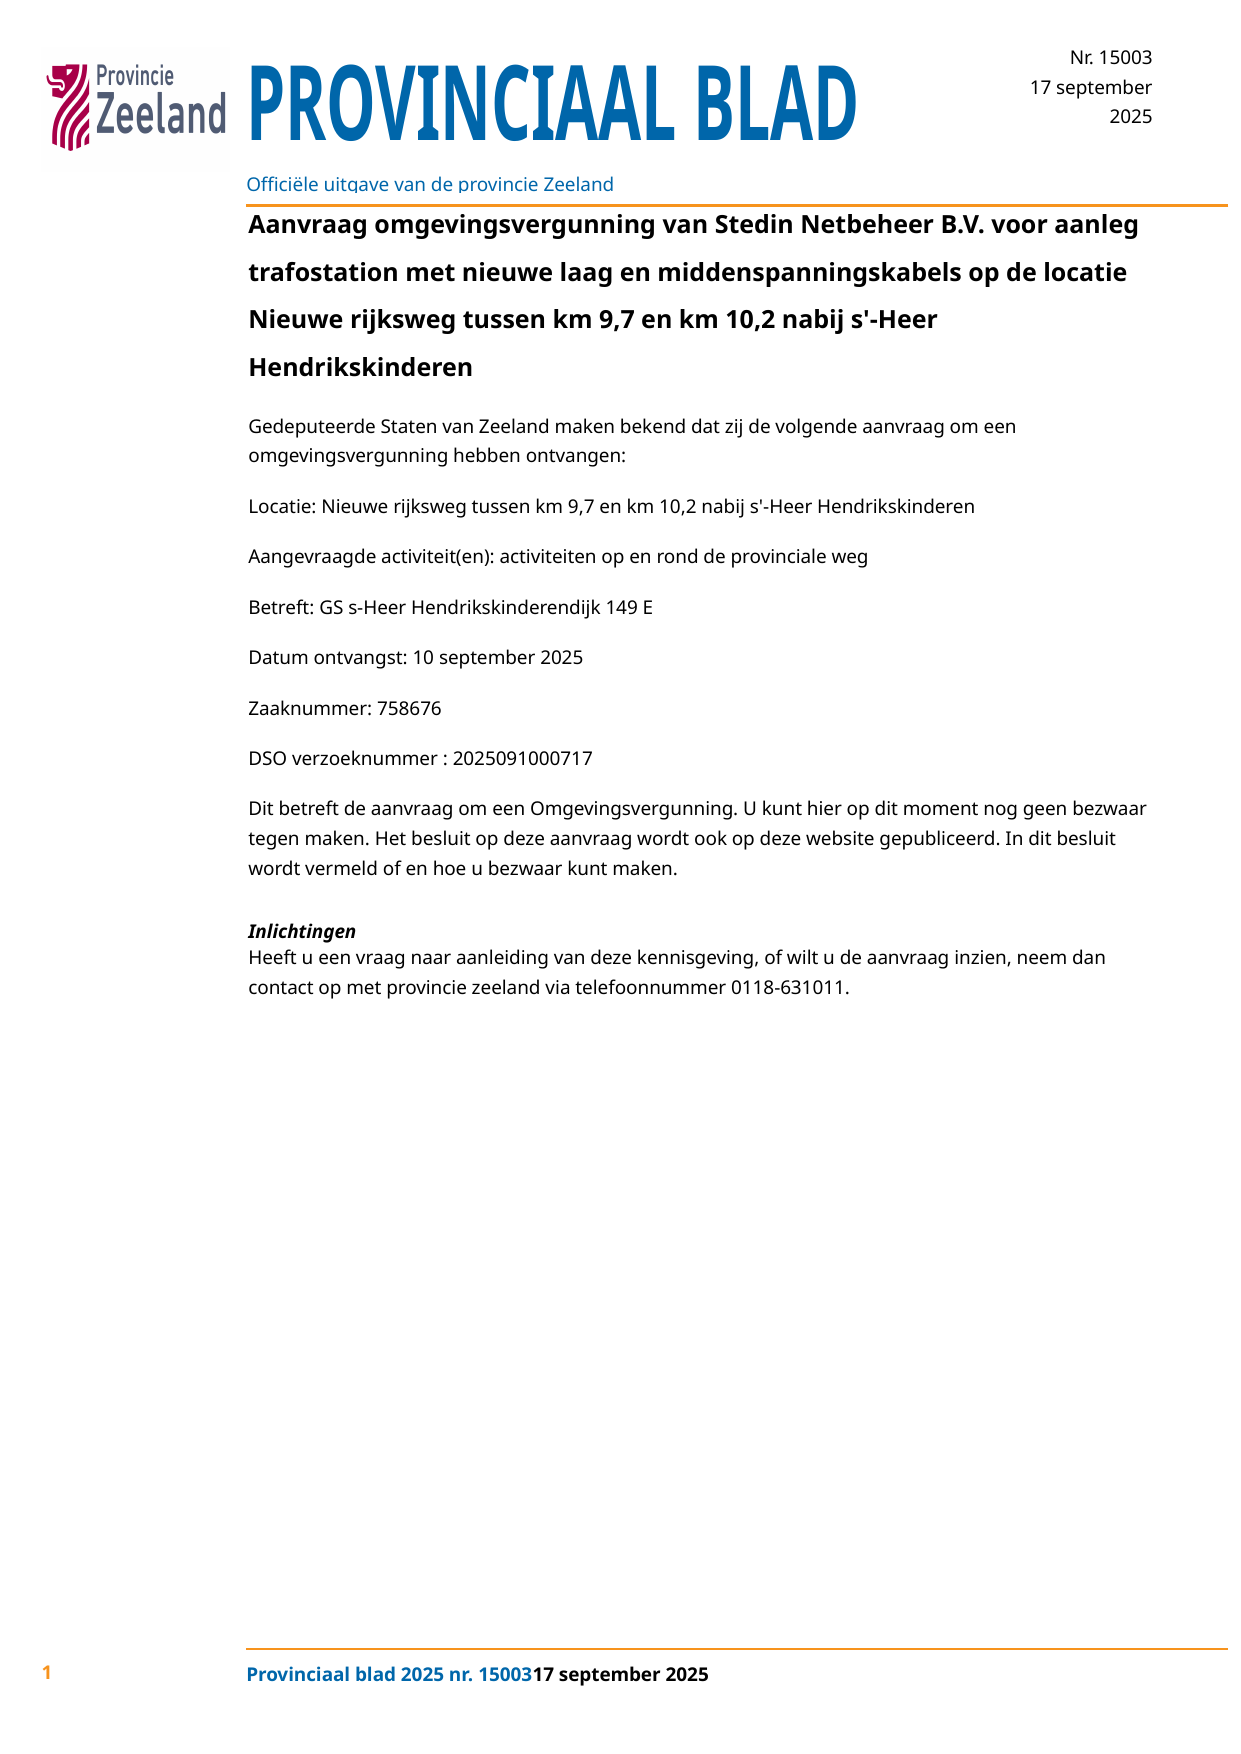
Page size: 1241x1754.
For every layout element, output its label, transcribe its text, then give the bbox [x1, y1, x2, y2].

text Datum ontvangst: 10 september 2025 [248, 644, 1152, 670]
picture [41, 47, 231, 172]
text Aanvraag omgevingsvergunning van Stedin Netbeheer B.V. voor aanleg trafostation met nieuwe laag en middenspanningskabels op de locatie Nieuwe rijksweg tussen km 9,7 en km 10,2 nabij s'-Heer Hendrikskinderen [248, 207, 1152, 384]
text Betreft: GS s-Heer Hendrikskinderendijk 149 E [248, 594, 1152, 620]
text Heeft u een vraag naar aanleiding van deze kennisgeving, of wilt u de aanvraag inzien, neem dan contact op met provincie zeeland via telefoonnummer 0118-631011. [248, 944, 1152, 1000]
text Zaaknummer: 758676 [248, 695, 1152, 721]
text Gedeputeerde Staten van Zeeland maken bekend dat zij de volgende aanvraag om een omgevingsvergunning hebben ontvangen: [248, 413, 1152, 468]
text Aangevraagde activiteit(en): activiteiten op en rond de provinciale weg [248, 543, 1152, 569]
text Locatie: Nieuwe rijksweg tussen km 9,7 en km 10,2 nabij s'-Heer Hendrikskinderen [248, 493, 1152, 519]
text Inlichtingen [248, 919, 1152, 944]
text DSO verzoeknummer : 2025091000717 [248, 745, 1152, 771]
text Dit betreft de aanvraag om een Omgevingsvergunning. U kunt hier op dit moment nog geen bezwaar tegen maken. Het besluit op deze aanvraag wordt ook op deze website gepubliceerd. In dit besluit wordt vermeld of en hoe u bezwaar kunt maken. [248, 796, 1152, 881]
